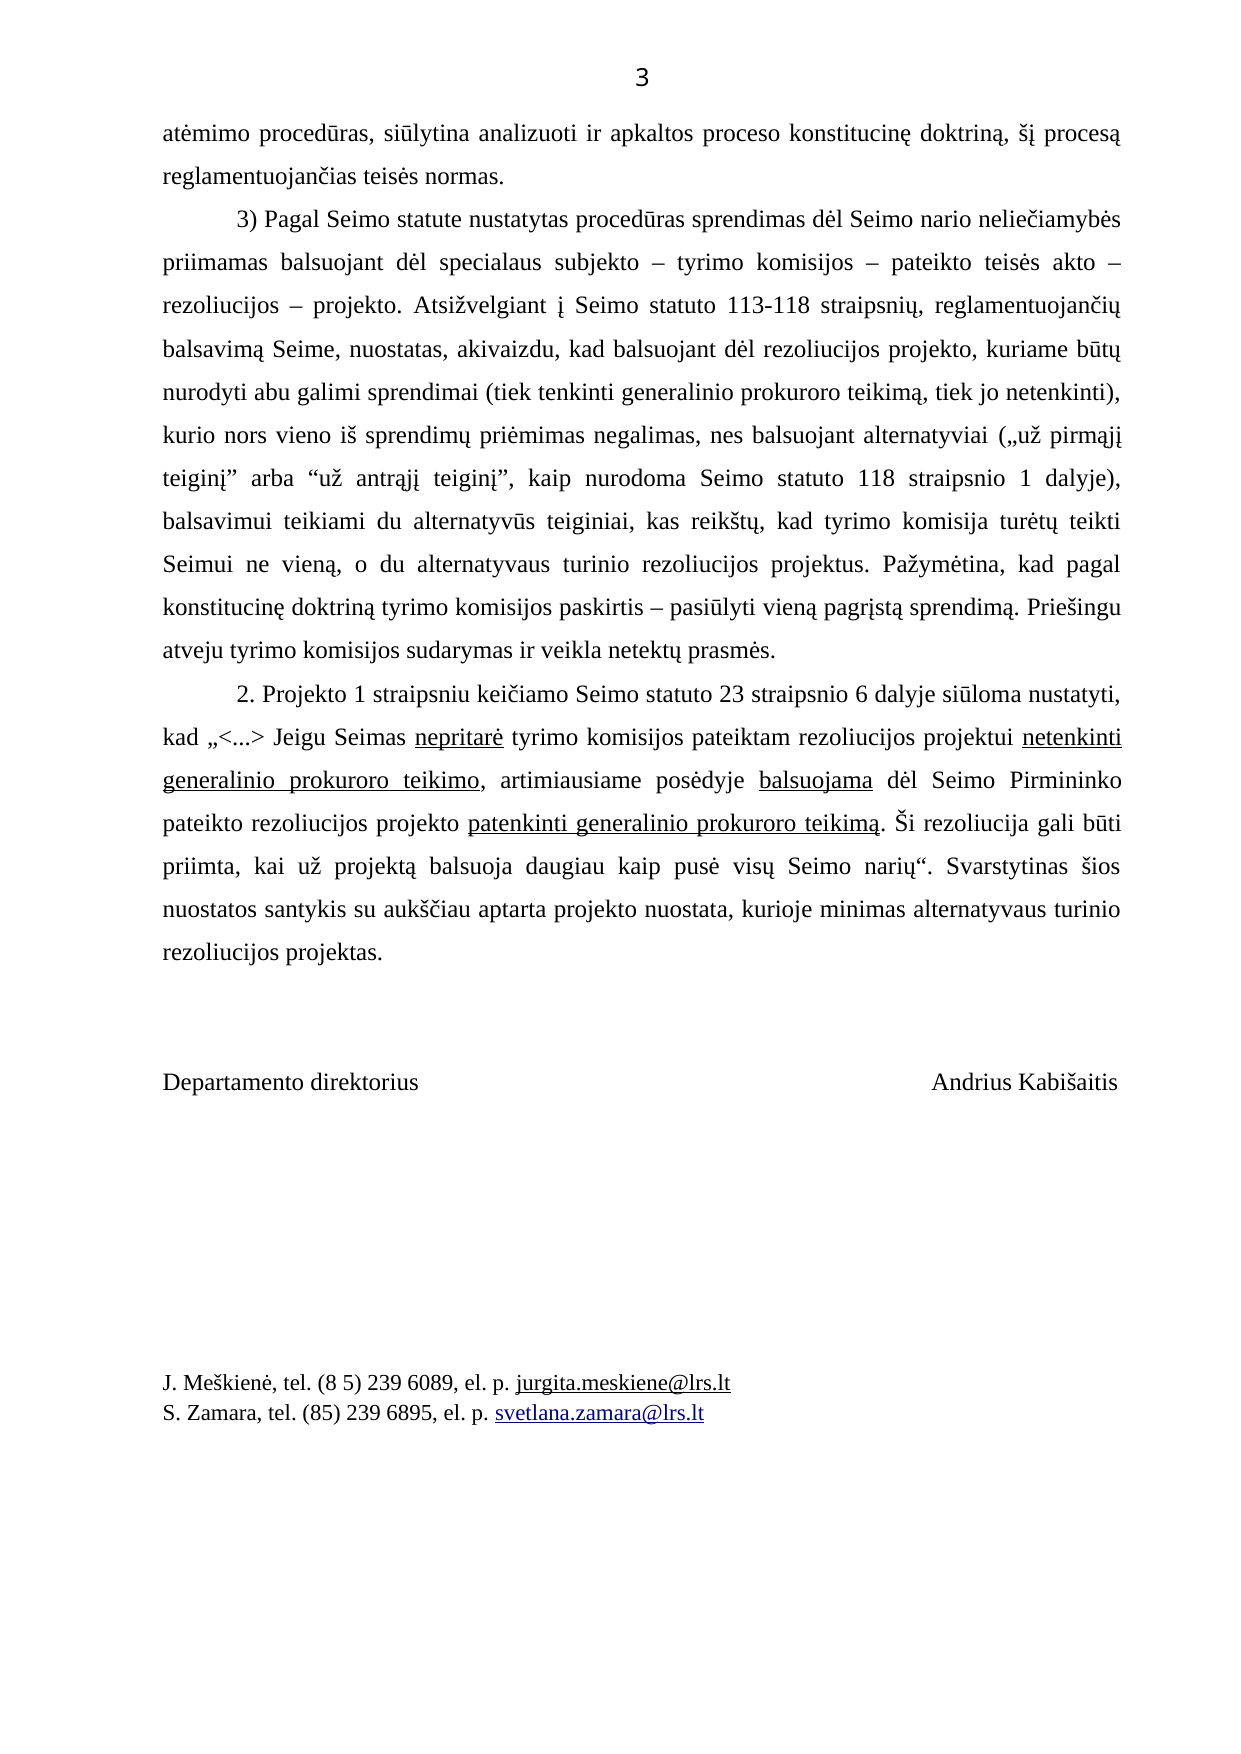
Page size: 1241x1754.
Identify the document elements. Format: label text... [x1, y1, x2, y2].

text 3) Pagal Seimo statute nustatytas procedūras sprendimas dėl Seimo nario neliečiamybės priimamas balsuojant dėl specialaus subjekto – tyrimo komisijos – pateikto teisės akto – rezoliucijos – projekto. Atsižvelgiant į Seimo statuto 113-118 straipsnių, reglamentuojančių balsavimą Seime, nuostatas, akivaizdu, kad balsuojant dėl rezoliucijos projekto, kuriame būtų nurodyti abu galimi sprendimai (tiek tenkinti generalinio prokuroro teikimą, tiek jo netenkinti), kurio nors vieno iš sprendimų priėmimas negalimas, nes balsuojant alternatyviai („už pirmąjį teiginį” arba “už antrąjį teiginį”, kaip nurodoma Seimo statuto 118 straipsnio 1 dalyje), balsavimui teikiami du alternatyvūs teiginiai, kas reikštų, kad tyrimo komisija turėtų teikti Seimui ne vieną, o du alternatyvaus turinio rezoliucijos projektus. Pažymėtina, kad pagal konstitucinę doktriną tyrimo komisijos paskirtis – pasiūlyti vieną pagrįstą sprendimą. Priešingu atveju tyrimo komisijos sudarymas ir veikla netektų prasmės. [162, 204, 1122, 664]
text 2. Projekto 1 straipsniu keičiamo Seimo statuto 23 straipsnio 6 dalyje siūloma nustatyti, kad „<...> Jeigu Seimas nepritarė tyrimo komisijos pateiktam rezoliucijos projektui netenkinti generalinio prokuroro teikimo, artimiausiame posėdyje balsuojama dėl Seimo Pirmininko pateikto rezoliucijos projekto patenkinti generalinio prokuroro teikimą. Ši rezoliucija gali būti priimta, kai už projektą balsuoja daugiau kaip pusė visų Seimo narių“. Svarstytinas šios nuostatos santykis su aukščiau aptarta projekto nuostata, kurioje minimas alternatyvaus turinio rezoliucijos projektas. [162, 679, 1122, 966]
text J. Meškienė, tel. (8 5) 239 6089, el. p. jurgita.meskiene@lrs.lt [162, 1369, 1122, 1395]
text S. Zamara, tel. (85) 239 6895, el. p. svetlana.zamara@lrs.lt [162, 1399, 1118, 1425]
text atėmimo procedūras, siūlytina analizuoti ir apkaltos proceso konstitucinę doktriną, šį procesą reglamentuojančias teisės normas. [162, 118, 1122, 190]
text Departamento direktorius Andrius Kabišaitis [162, 1067, 1122, 1139]
